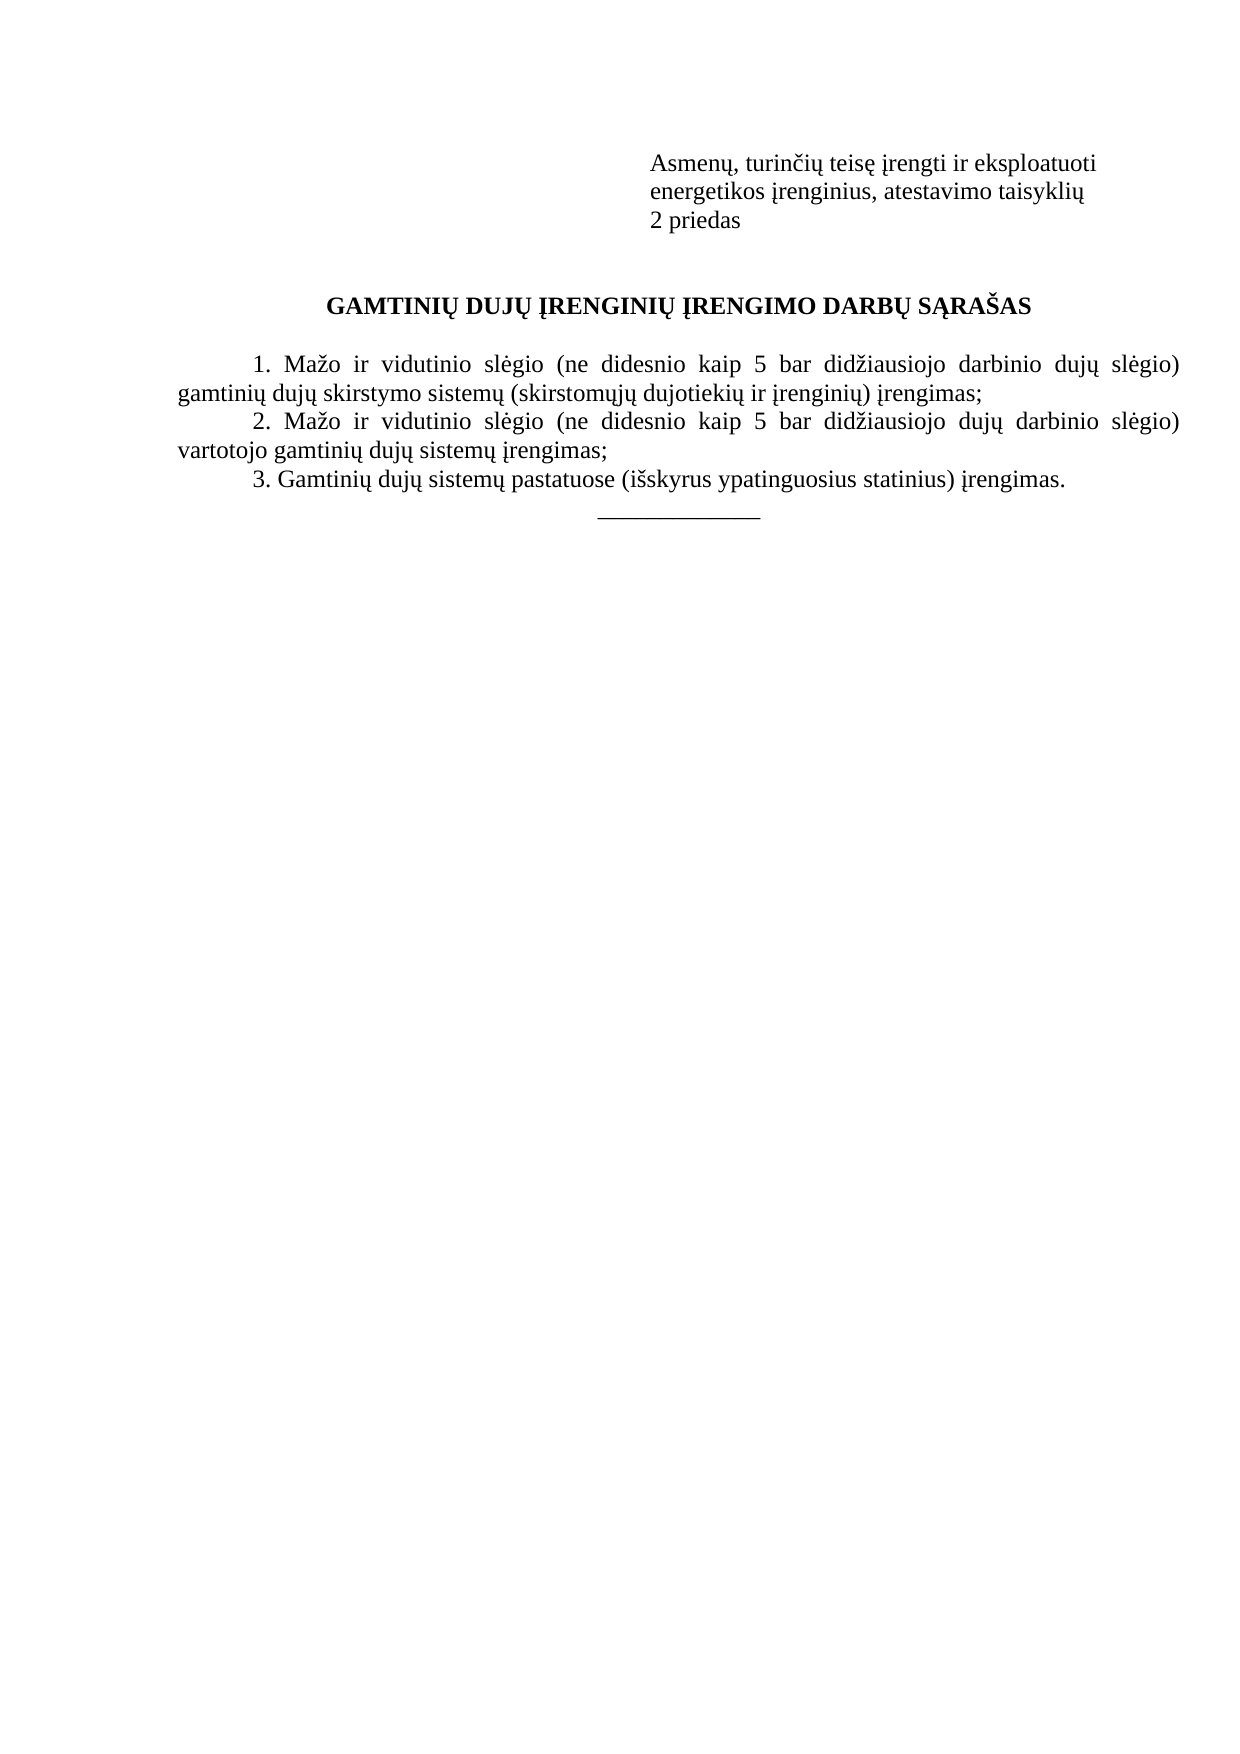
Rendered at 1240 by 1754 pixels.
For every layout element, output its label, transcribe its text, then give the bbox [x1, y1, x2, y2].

text GAMTINIŲ DUJŲ ĮRENGINIŲ ĮRENGIMO DARBŲ SĄRAŠAS [177, 291, 1181, 320]
text 2 priedas [177, 205, 1181, 234]
text 3. Gamtinių dujų sistemų pastatuose (išskyrus ypatinguosius statinius) įrengimas. [177, 464, 1181, 493]
text _____________ [177, 493, 1181, 521]
text 2. Mažo ir vidutinio slėgio (ne didesnio kaip 5 bar didžiausiojo dujų darbinio slėgio) vartotojo gamtinių dujų sistemų įrengimas; [177, 406, 1181, 464]
text 1. Mažo ir vidutinio slėgio (ne didesnio kaip 5 bar didžiausiojo darbinio dujų slėgio) gamtinių dujų skirstymo sistemų (skirstomųjų dujotiekių ir įrenginių) įrengimas; [177, 349, 1181, 406]
text Asmenų, turinčių teisę įrengti ir eksploatuoti energetikos įrenginius, atestavimo taisyklių [649, 148, 1181, 205]
